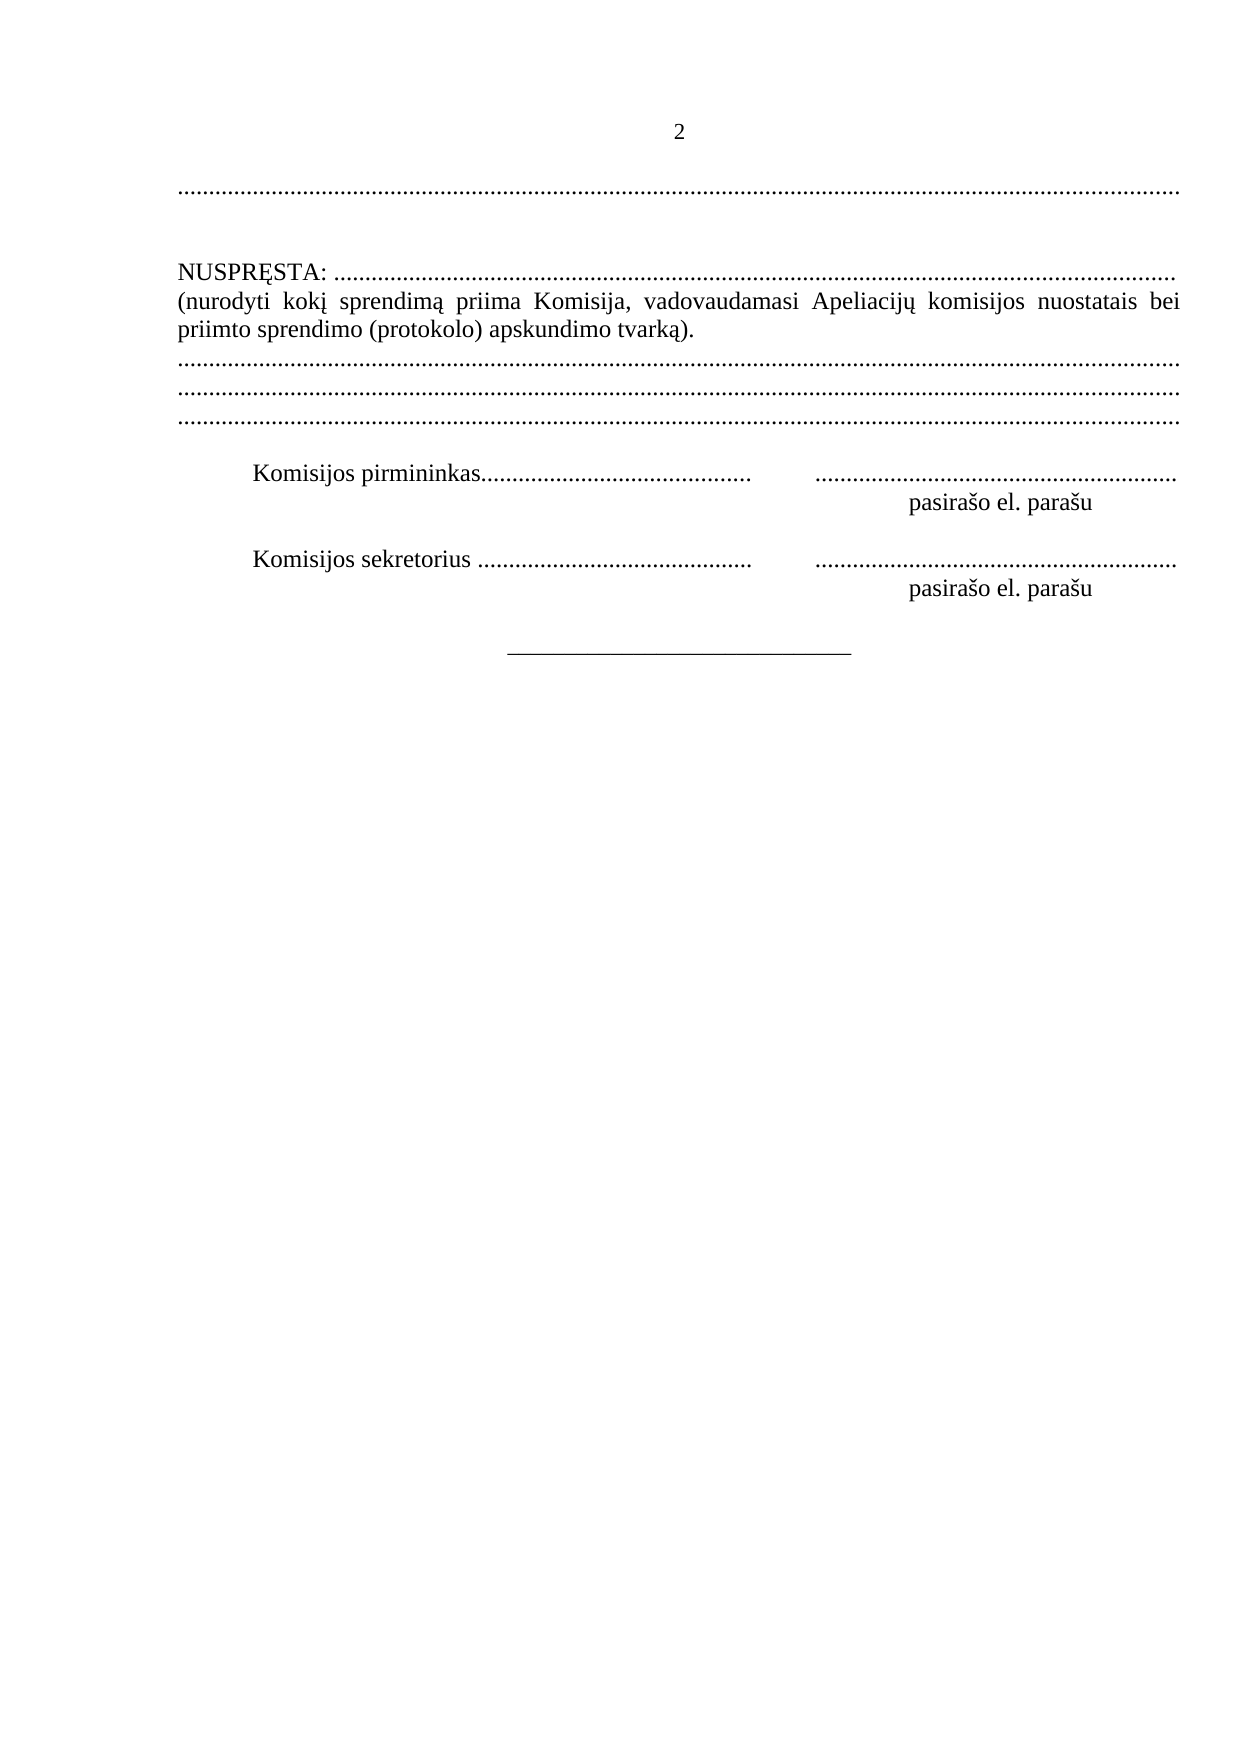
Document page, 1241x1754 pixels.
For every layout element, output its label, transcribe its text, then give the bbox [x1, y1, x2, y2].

text Komisijos sekretorius pasirašo el. parašu [177, 544, 1181, 602]
text NUSPRĘSTA: [177, 257, 1181, 286]
text ______________________________ [177, 631, 1181, 657]
text Komisijos pirmininkas [177, 458, 1181, 487]
text pasirašo el. parašu [177, 487, 1181, 516]
text (nurodyti kokį sprendimą priima Komisija, vadovaudamasi Apeliacijų komisijos nuostatais bei priimto sprendimo (protokolo) apskundimo tvarką). [177, 286, 1181, 343]
